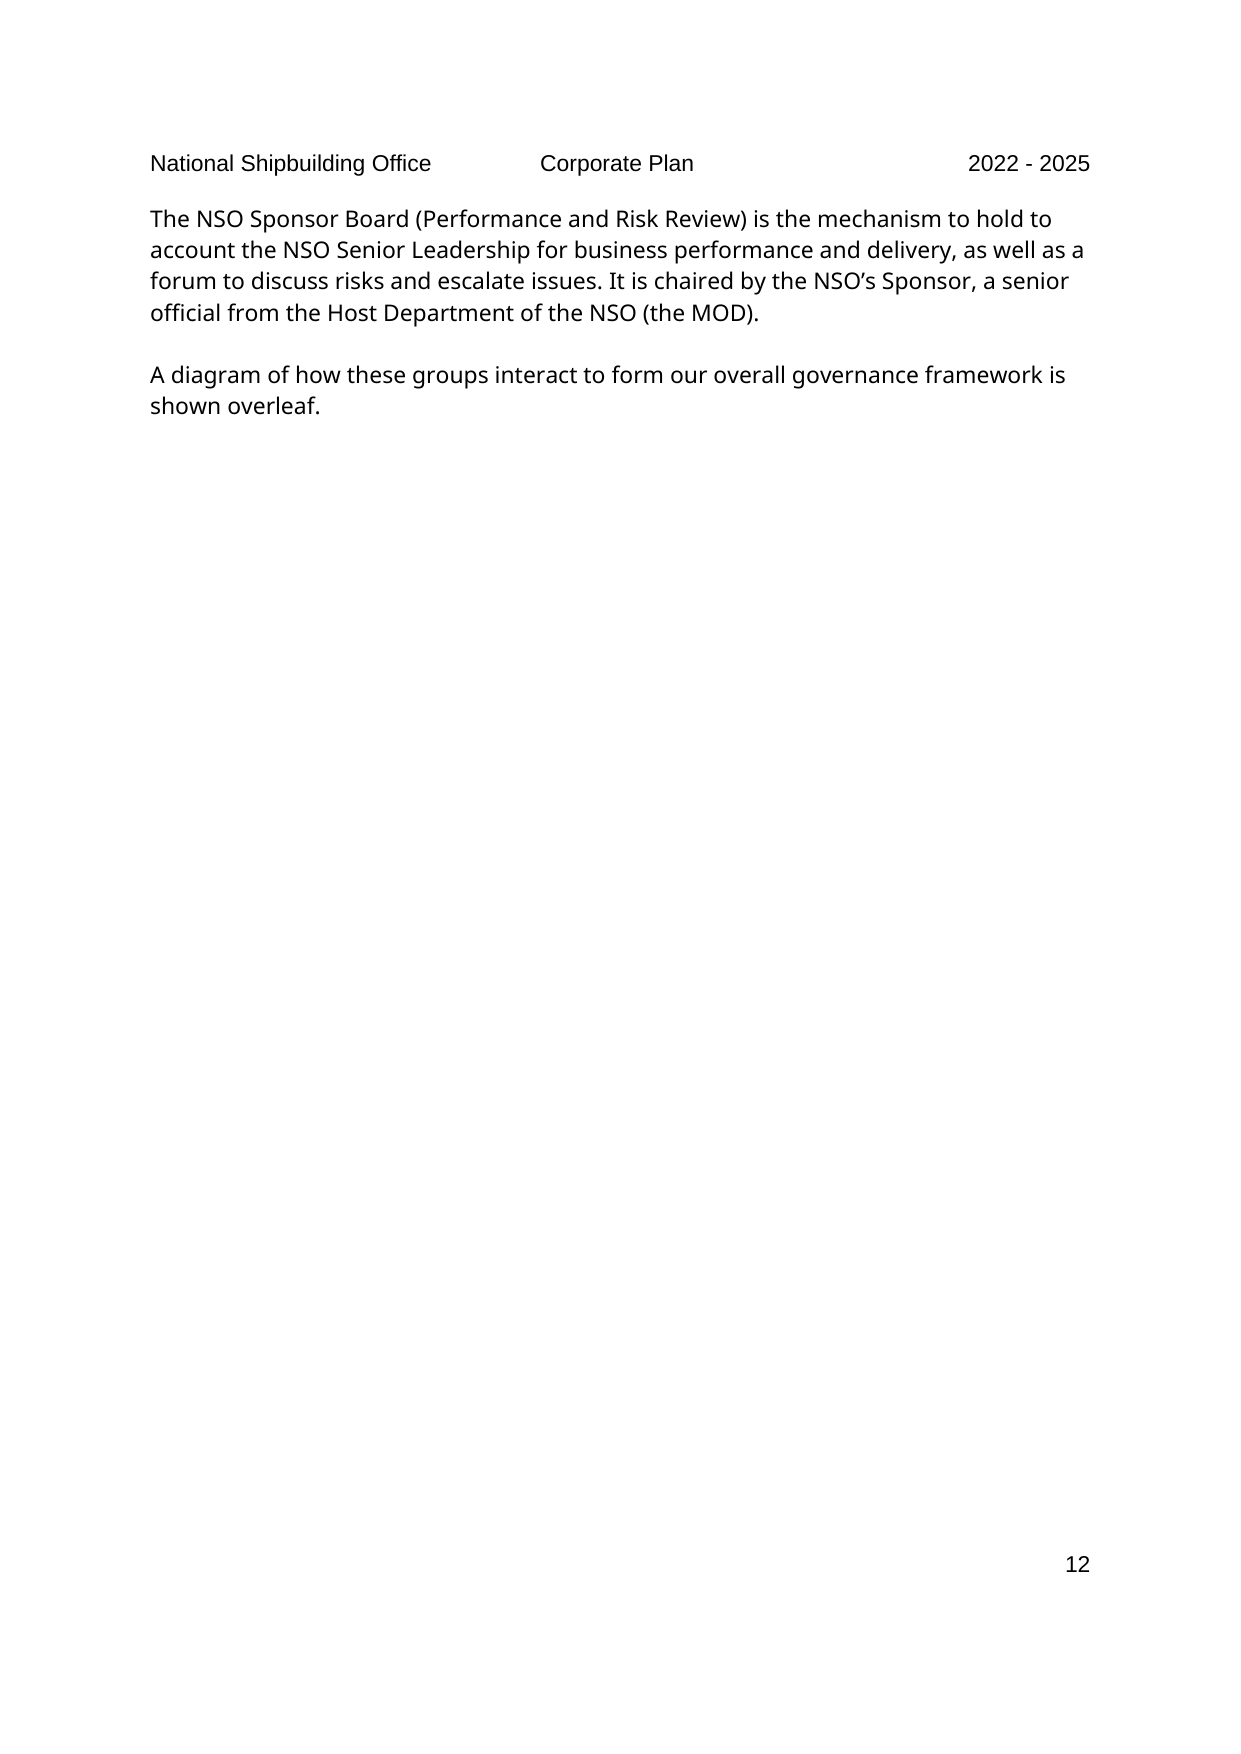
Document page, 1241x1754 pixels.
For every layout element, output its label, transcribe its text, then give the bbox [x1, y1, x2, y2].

text A diagram of how these groups interact to form our overall governance framework is shown overleaf. [150, 359, 1090, 421]
text The NSO Sponsor Board (Performance and Risk Review) is the mechanism to hold to account the NSO Senior Leadership for business performance and delivery, as well as a forum to discuss risks and escalate issues. It is chaired by the NSO’s Sponsor, a senior official from the Host Department of the NSO (the MOD). [150, 203, 1090, 328]
